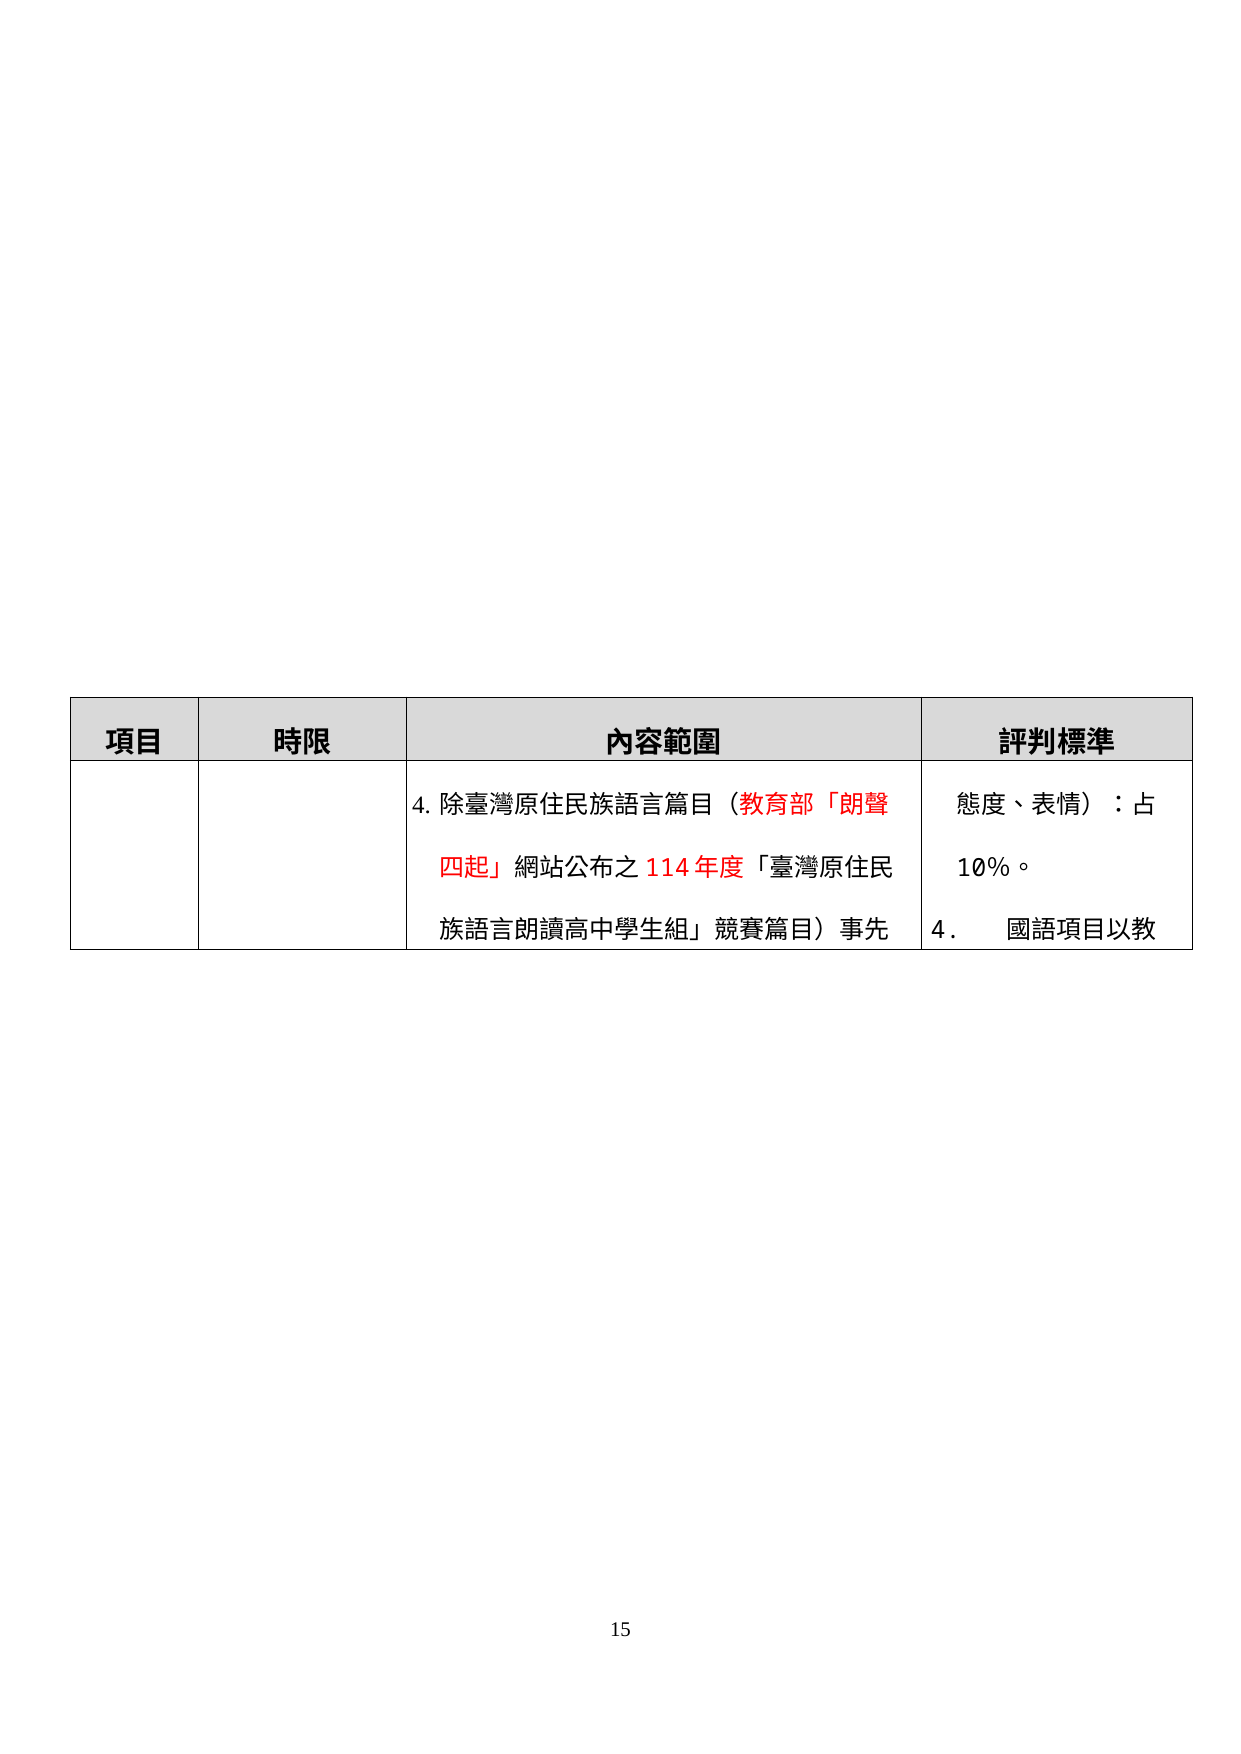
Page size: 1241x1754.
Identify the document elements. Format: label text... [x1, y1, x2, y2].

table_header 時限 [199, 698, 406, 760]
table_header 內容範圍 [407, 698, 921, 760]
table_header 評判標準 [922, 698, 1192, 760]
table_cell 語音（發音及聲調）：占45％。 聲情（語調、語氣）：占45％。 臺風（儀容、態度、表情）：占10％。 國語項目以教育部88年3月31日臺（88）語字第88034600號函公布之「國語一字多音審訂表」為主。 [922, 761, 1192, 949]
table_cell [199, 761, 406, 949]
table_cell [71, 761, 198, 949]
table_header 項目 [71, 698, 198, 760]
table_cell 國語及臺灣原住民族語言篇目：於競賽員登臺前8分鐘，當場親手抽定。 臺灣台語及臺灣客語篇目：於競賽員登臺前32分鐘，當場親手抽定。 上開篇目均以語體文為題材。 除臺灣原住民族語言篇目（教育部「朗聲四起」網站公布之114年度「臺灣原住民族語言朗讀高中學生組」競賽篇目）事先公布外，國語、臺灣台語及臺灣客語則不事先公布。 [407, 761, 921, 949]
